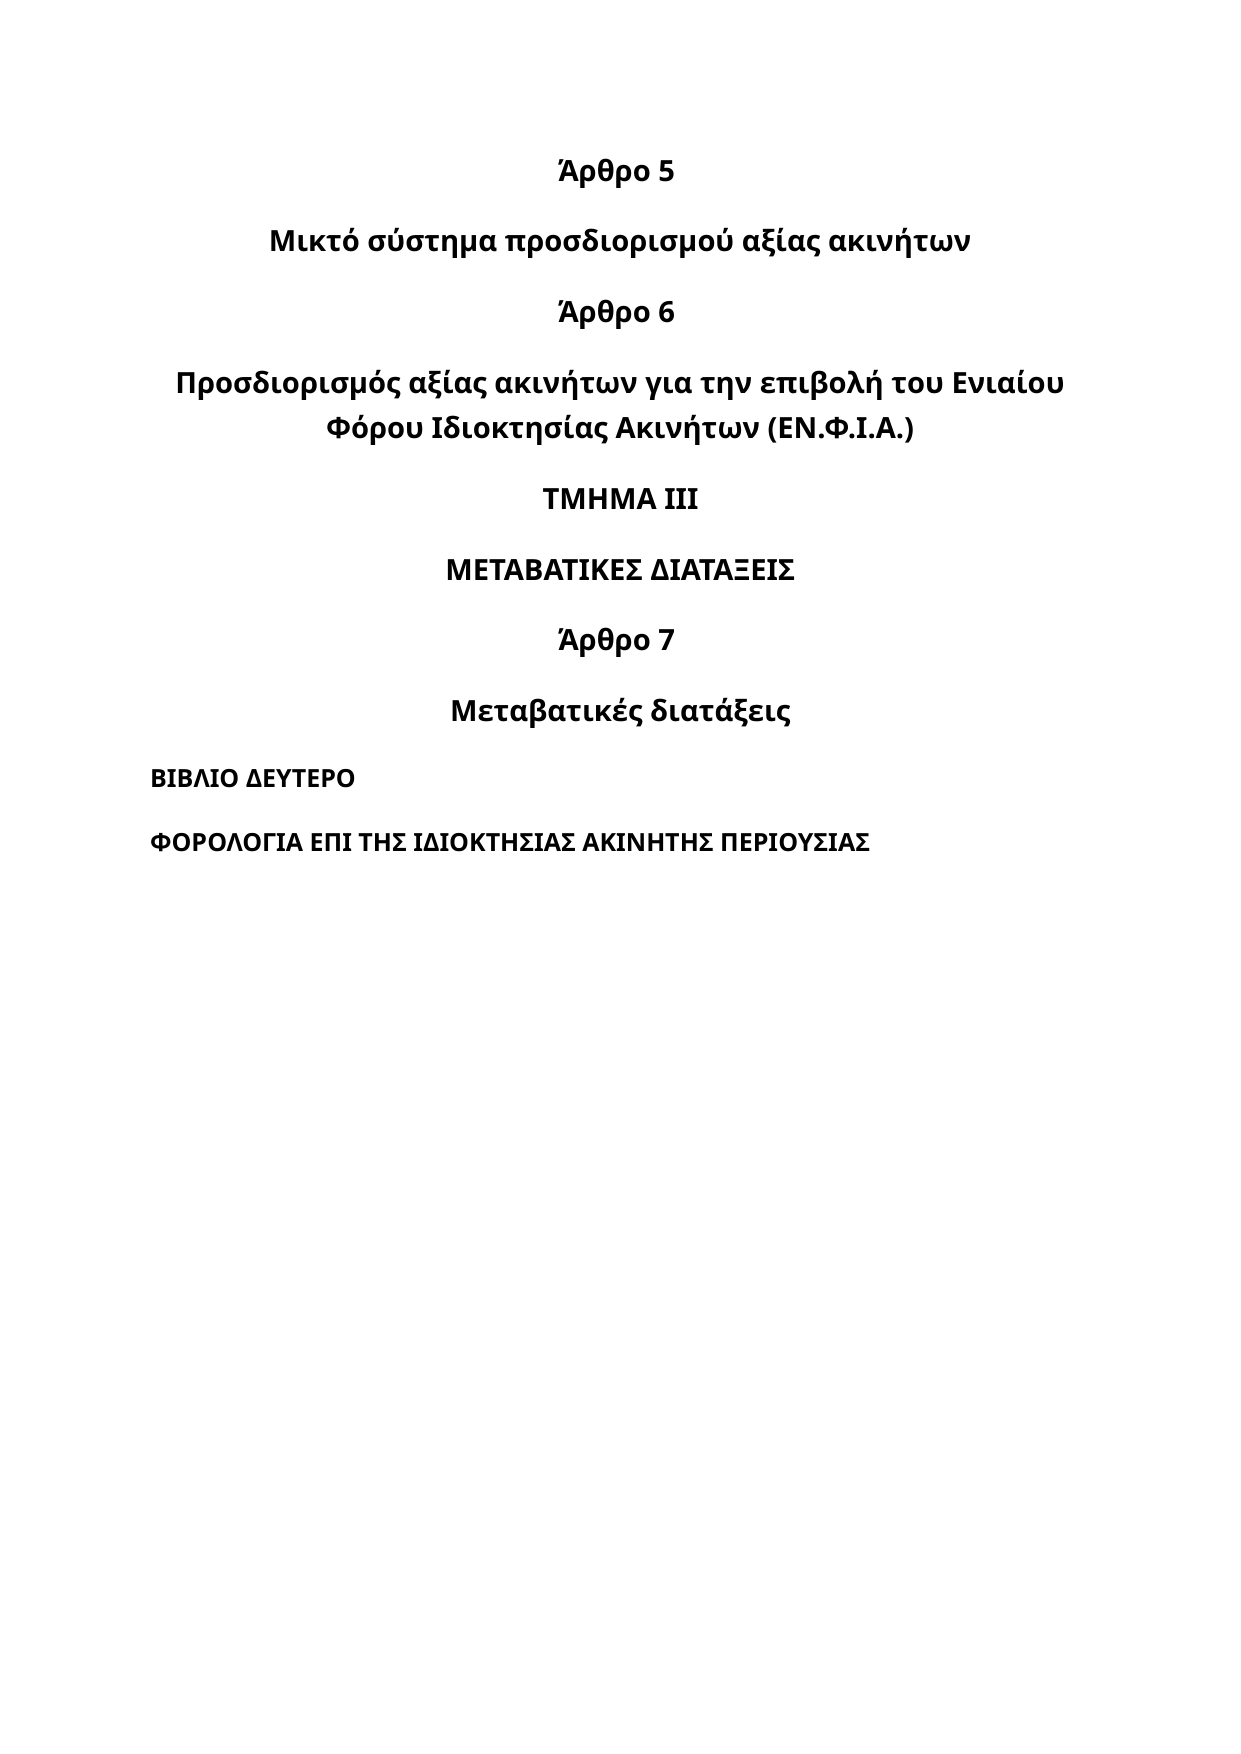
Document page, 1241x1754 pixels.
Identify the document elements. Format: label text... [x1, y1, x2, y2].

subtitle Μεταβατικές διατάξεις [150, 690, 1090, 730]
subtitle Προσδιορισμός αξίας ακινήτων για την επιβολή του Ενιαίου Φόρου Ιδιοκτησίας Ακινήτων (ΕΝ.Φ.Ι.Α.) [150, 362, 1090, 447]
subtitle ΤΜΗΜΑ ΙΙΙ [150, 478, 1090, 518]
subtitle Μικτό σύστημα προσδιορισμού αξίας ακινήτων [150, 221, 1090, 260]
subtitle Άρθρο 5 [150, 150, 1090, 190]
subtitle Άρθρο 7 [150, 619, 1090, 659]
text ΒΙΒΛΙΟ ΔΕΥΤΕΡΟ [150, 761, 1090, 795]
subtitle ΜΕΤΑΒΑΤΙΚΕΣ ΔΙΑΤΑΞΕΙΣ [150, 549, 1090, 588]
subtitle Άρθρο 6 [150, 291, 1090, 331]
text ΦΟΡΟΛΟΓΙΑ ΕΠΙ ΤΗΣ ΙΔΙΟΚΤΗΣΙΑΣ ΑΚΙΝΗΤΗΣ ΠΕΡΙΟΥΣΙΑΣ [150, 825, 1090, 859]
